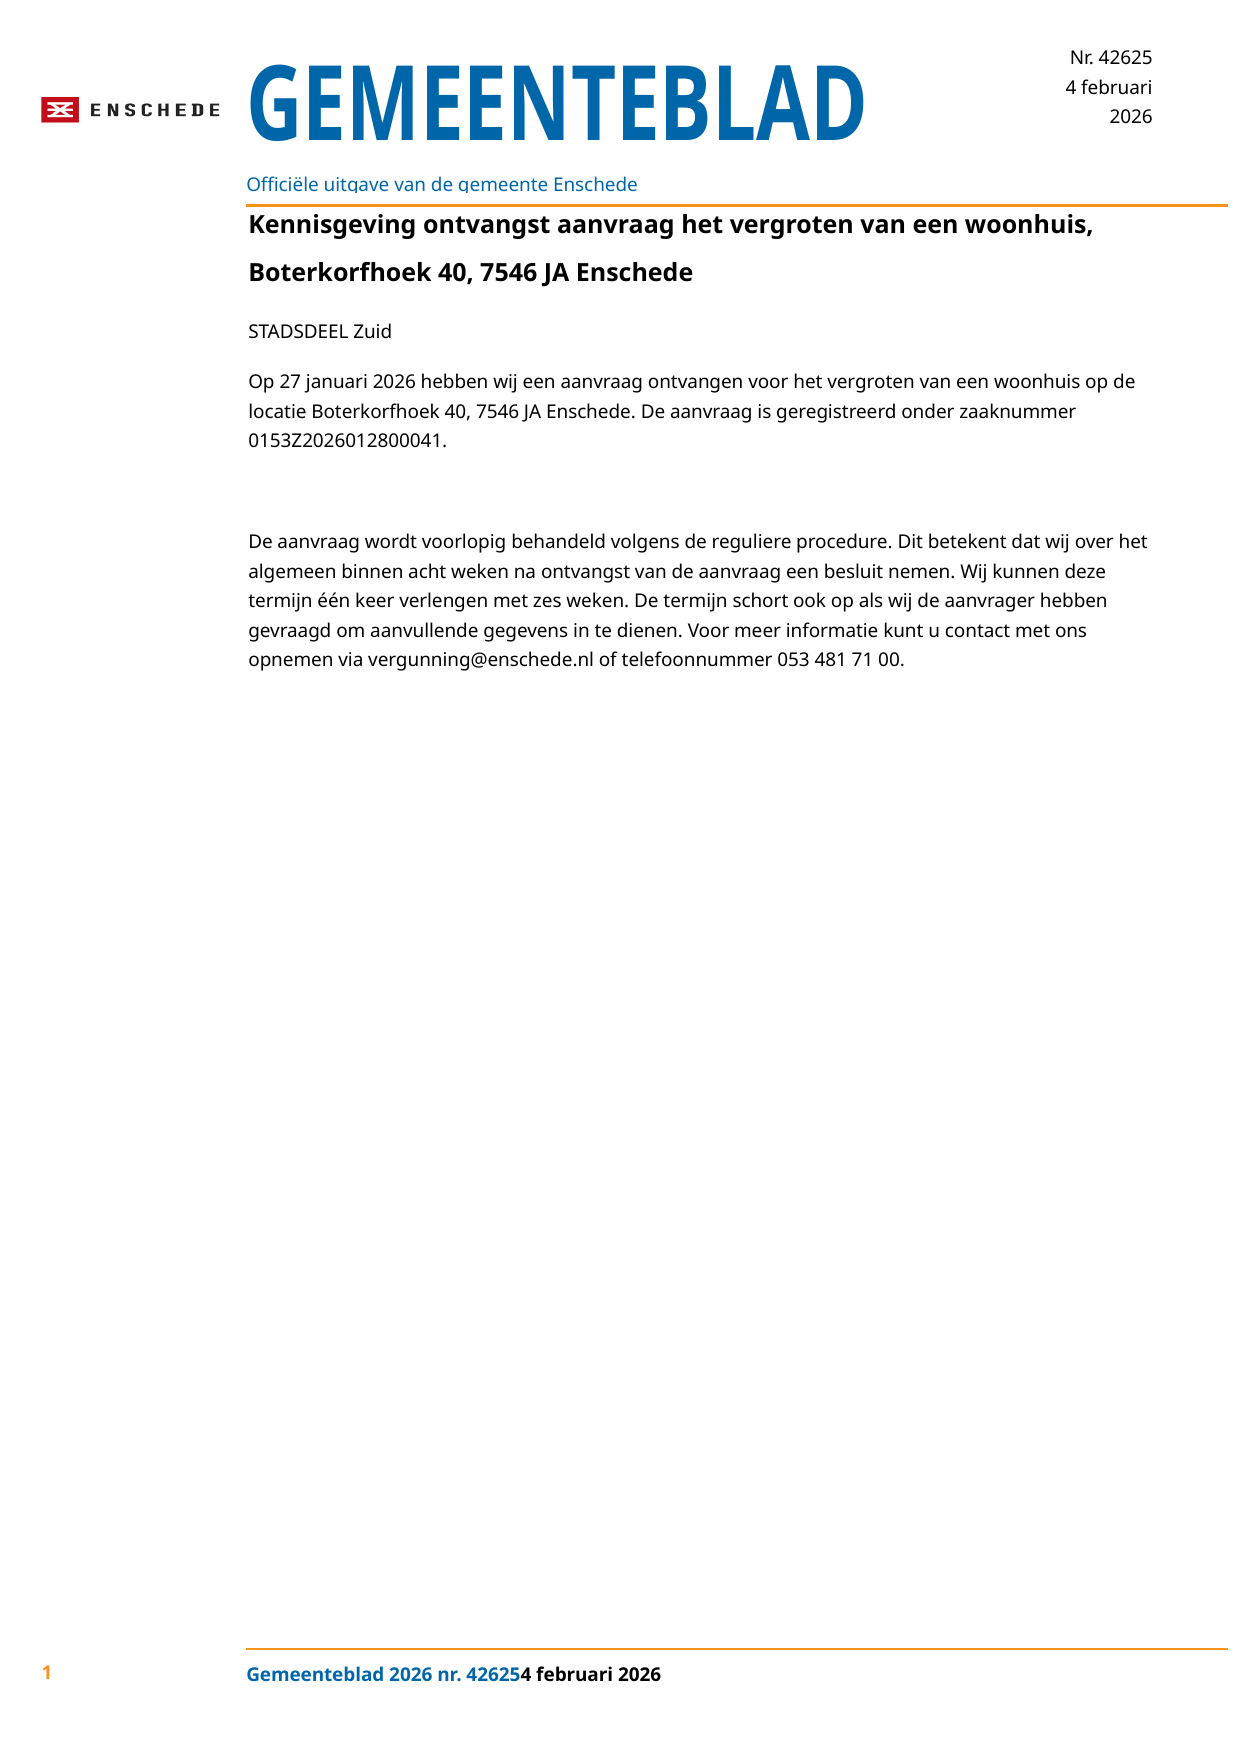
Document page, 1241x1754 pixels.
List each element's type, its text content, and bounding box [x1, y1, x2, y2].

text Kennisgeving ontvangst aanvraag het vergroten van een woonhuis, Boterkorfhoek 40, 7546 JA Enschede [248, 207, 1152, 288]
picture [41, 47, 231, 172]
text STADSDEEL Zuid [248, 318, 1152, 344]
text Op 27 januari 2026 hebben wij een aanvraag ontvangen voor het vergroten van een woonhuis op de locatie Boterkorfhoek 40, 7546 JA Enschede. De aanvraag is geregistreerd onder zaaknummer 0153Z2026012800041. [248, 368, 1152, 453]
text De aanvraag wordt voorlopig behandeld volgens de reguliere procedure. Dit betekent dat wij over het algemeen binnen acht weken na ontvangst van de aanvraag een besluit nemen. Wij kunnen deze termijn één keer verlengen met zes weken. De termijn schort ook op als wij de aanvrager hebben gevraagd om aanvullende gegevens in te dienen. Voor meer informatie kunt u contact met ons opnemen via vergunning@enschede.nl of telefoonnummer 053 481 71 00. [248, 528, 1152, 672]
